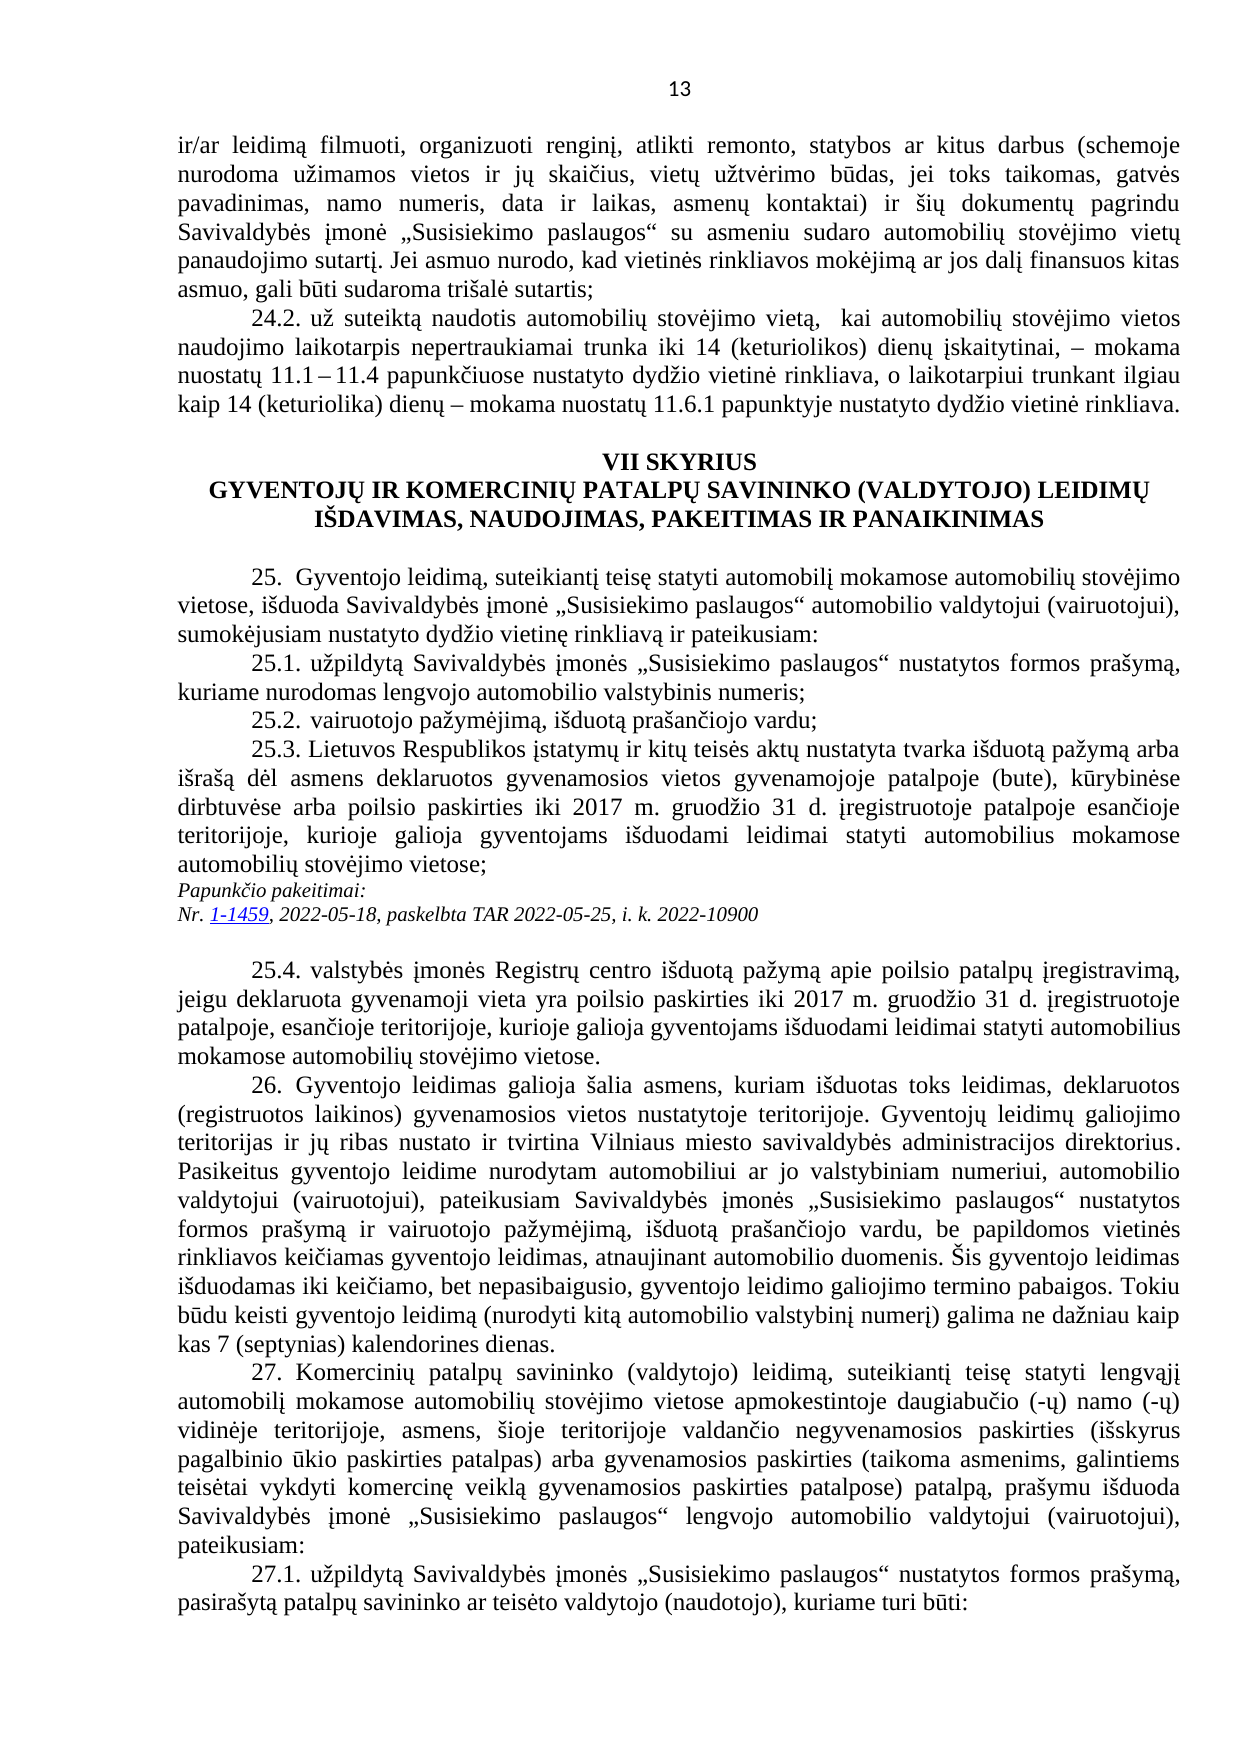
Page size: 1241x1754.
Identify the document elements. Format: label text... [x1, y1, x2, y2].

text 27. Komercinių patalpų savininko (valdytojo) leidimą, suteikiantį teisę statyti lengvąjį automobilį mokamose automobilių stovėjimo vietose apmokestintoje daugiabučio (-ų) namo (-ų) vidinėje teritorijoje, asmens, šioje teritorijoje valdančio negyvenamosios paskirties (išskyrus pagalbinio ūkio paskirties patalpas) arba gyvenamosios paskirties (taikoma asmenims, galintiems teisėtai vykdyti komercinę veiklą gyvenamosios paskirties patalpose) patalpą, prašymu išduoda Savivaldybės įmonė „Susisiekimo paslaugos“ lengvojo automobilio valdytojui (vairuotojui), pateikusiam: [177, 1357, 1181, 1559]
text 24.2. už suteiktą naudotis automobilių stovėjimo vietą, kai automobilių stovėjimo vietos naudojimo laikotarpis nepertraukiamai trunka iki 14 (keturiolikos) dienų įskaitytinai, – mokama nuostatų 11.1–11.4 papunkčiuose nustatyto dydžio vietinė rinkliava, o laikotarpiui trunkant ilgiau kaip 14 (keturiolika) dienų – mokama nuostatų 11.6.1 papunktyje nustatyto dydžio vietinė rinkliava. [177, 303, 1181, 418]
text 25.3. Lietuvos Respublikos įstatymų ir kitų teisės aktų nustatyta tvarka išduotą pažymą arba išrašą dėl asmens deklaruotos gyvenamosios vietos gyvenamojoje patalpoje (bute), kūrybinėse dirbtuvėse arba poilsio paskirties iki 2017 m. gruodžio 31 d. įregistruotoje patalpoje esančioje teritorijoje, kurioje galioja gyventojams išduodami leidimai statyti automobilius mokamose automobilių stovėjimo vietose; [177, 734, 1181, 878]
text GYVENTOJŲ IR komercinių patalpų savininko (valdytojo) LEIDIMŲ IŠDAVIMAS, NAUDOJIMAS, PAKEITIMAS IR PANAIKINIMAS [177, 476, 1181, 533]
text Papunkčio pakeitimai: [177, 878, 1181, 902]
text 25.4. valstybės įmonės Registrų centro išduotą pažymą apie poilsio patalpų įregistravimą, jeigu deklaruota gyvenamoji vieta yra poilsio paskirties iki 2017 m. gruodžio 31 d. įregistruotoje patalpoje, esančioje teritorijoje, kurioje galioja gyventojams išduodami leidimai statyti automobilius mokamose automobilių stovėjimo vietose. [177, 955, 1181, 1070]
text 25.2. vairuotojo pažymėjimą, išduotą prašančiojo vardu; [177, 706, 1181, 734]
text VII SKYRIUS [177, 447, 1181, 476]
text 26. Gyventojo leidimas galioja šalia asmens, kuriam išduotas toks leidimas, deklaruotos (registruotos laikinos) gyvenamosios vietos nustatytoje teritorijoje. Gyventojų leidimų galiojimo teritorijas ir jų ribas nustato ir tvirtina Vilniaus miesto savivaldybės administracijos direktorius. Pasikeitus gyventojo leidime nurodytam automobiliui ar jo valstybiniam numeriui, automobilio valdytojui (vairuotojui), pateikusiam Savivaldybės įmonės „Susisiekimo paslaugos“ nustatytos formos prašymą ir vairuotojo pažymėjimą, išduotą prašančiojo vardu, be papildomos vietinės rinkliavos keičiamas gyventojo leidimas, atnaujinant automobilio duomenis. Šis gyventojo leidimas išduodamas iki keičiamo, bet nepasibaigusio, gyventojo leidimo galiojimo termino pabaigos. Tokiu būdu keisti gyventojo leidimą (nurodyti kitą automobilio valstybinį numerį) galima ne dažniau kaip kas 7 (septynias) kalendorines dienas. [177, 1070, 1181, 1357]
text 25. Gyventojo leidimą, suteikiantį teisę statyti automobilį mokamose automobilių stovėjimo vietose, išduoda Savivaldybės įmonė „Susisiekimo paslaugos“ automobilio valdytojui (vairuotojui), sumokėjusiam nustatyto dydžio vietinę rinkliavą ir pateikusiam: [177, 562, 1181, 648]
text ir/ar leidimą filmuoti, organizuoti renginį, atlikti remonto, statybos ar kitus darbus (schemoje nurodoma užimamos vietos ir jų skaičius, vietų užtvėrimo būdas, jei toks taikomas, gatvės pavadinimas, namo numeris, data ir laikas, asmenų kontaktai) ir šių dokumentų pagrindu Savivaldybės įmonė „Susisiekimo paslaugos“ su asmeniu sudaro automobilių stovėjimo vietų panaudojimo sutartį. Jei asmuo nurodo, kad vietinės rinkliavos mokėjimą ar jos dalį finansuos kitas asmuo, gali būti sudaroma trišalė sutartis; [177, 131, 1181, 303]
text 27.1. užpildytą Savivaldybės įmonės „Susisiekimo paslaugos“ nustatytos formos prašymą, pasirašytą patalpų savininko ar teisėto valdytojo (naudotojo), kuriame turi būti: [177, 1559, 1181, 1616]
text 25.1. užpildytą Savivaldybės įmonės „Susisiekimo paslaugos“ nustatytos formos prašymą, kuriame nurodomas lengvojo automobilio valstybinis numeris; [177, 648, 1181, 706]
text Nr. 1-1459, 2022-05-18, paskelbta TAR 2022-05-25, i. k. 2022-10900 [177, 902, 1181, 926]
